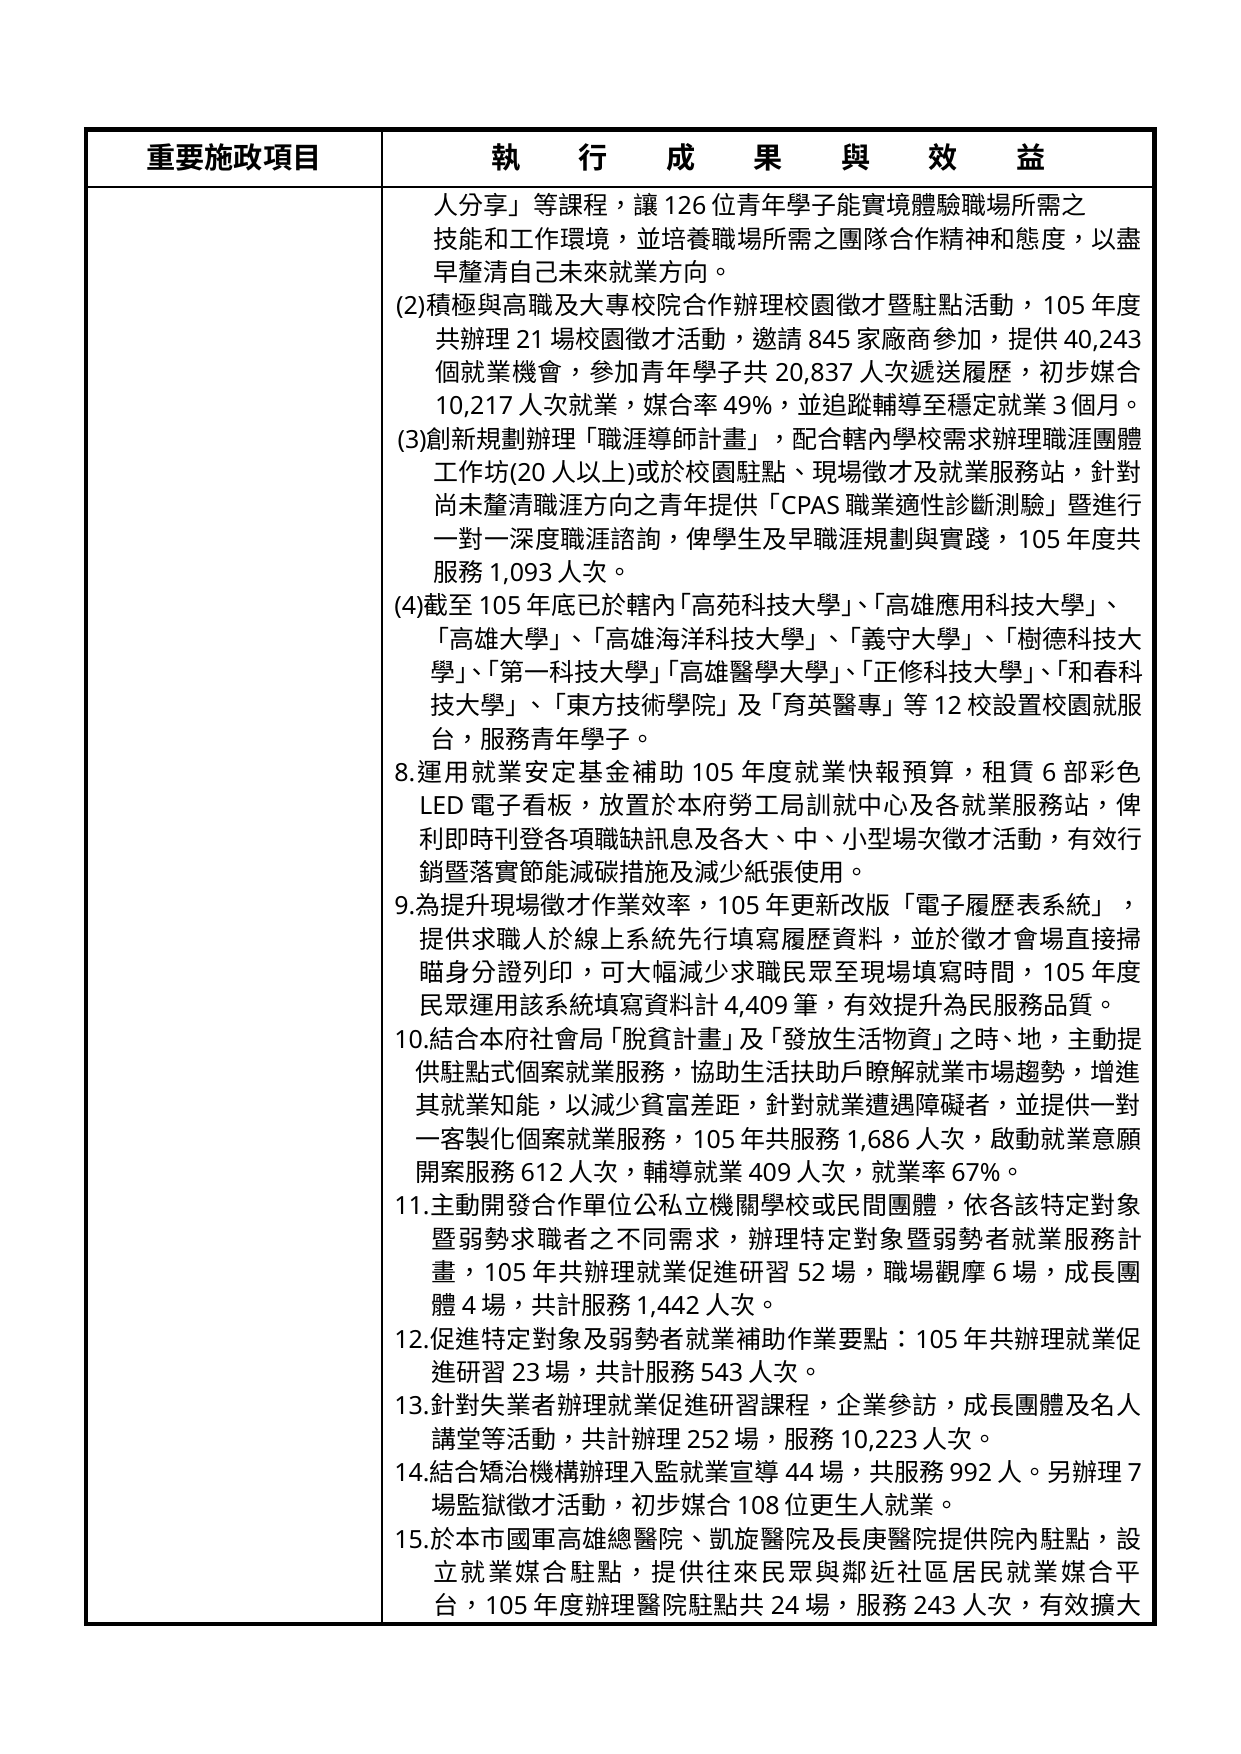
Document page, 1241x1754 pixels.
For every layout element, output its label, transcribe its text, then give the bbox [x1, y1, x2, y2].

table_header 執 行 成 果 與 效 益 [383, 132, 1152, 186]
table_cell 1.輔導本市各類型工會發展及協助籌組工會 (1)為健全工會組織功能，運用各級工會會議場合加強宣導，並指 派專責人員加強輔導工會運作。 (2)協助本市勞工依工會法第11條規定籌組工會，105年度成立2家企業工會：元大金融控股股份有限公司與子公司企業工會、達成聚化股份有限公司企業工會。3家職業工會：高雄市當鋪從業人員職業工會、高雄市堪用品回收整修職業工會、高雄市社會工作人員職業工會。4家產業工會: 高雄市交通運輸產業工會、臺灣職能訓練產業工會、台灣人力資源產業工會、台灣高速鐵路產業工會。共計輔導籌組9家工會成立。 2.加強督導本市現有各產職業工會，確實發揮組織功能。 (1)為了解本市各級工會運作情形，適時解決工會各項爭議，由本府勞工局指派相關人員列席本市各級工會會議。105年度輔導本市各級工會召開會員（代表）大會590會次、理事會2,060會次、監事會1,105會次，合計3,755會次。 (2)督導本市各級產職企工會按季填報會員動態統計表，另本府勞工局自行開發建置工會網路資訊管理系統，輔導各工會於系統建置基本資料、線上申請法定會議及上傳各項會議紀錄，俾以掌握工會組織概況，至105年12月底，已有854家工會使用。 (3)積極輔導未運作工會歩入常軌，達到精進工會組織業務輔導成效。 3.辦理本市105年績優工會會務評鑑 105年績優工會計有71家企、產、職業工會向本府勞工局提出參選，經初評、實地評鑑及總評會議程序，評選出績優工會35家及勤進工會4家，預定於106年五一勞動活動系列中公開表揚。 辦理本市105年模範勞工選拔及表揚業務 1.本府勞工局研訂「高雄市105年模範勞工選拔及表揚實施計畫」及選拔標準，由該局成立評選委員會，決定本市105年度模範勞工55名當選名單。 2.於105年4月23日假高雄國際會議中心辦理「高雄市105年模範勞工表揚活動」，由陳副市長金德親臨授獎，並與模範勞工合影留念。 3.於105年7月12日至16日假北越地區辦理「高雄市105年模範勞工國外旅遊活動」，模範勞工及眷屬共計78人參加，活動圓滿順利，成效良好。 補助各級工會組織辦理勞工教育計畫或活動 1.為輔導各級工會辦理勞工教育訓練，加強政府與本市各級工會間之互動關係及達成業務政令之宣導，105年度辦理「輔導工會組織辦理勞工教育訓練活動宣導會」，計有386人參加，成效頗佳。 2.105年度計補助勞工教育輔導經費新台幣1,465萬3,752元；其中補助各工會聯合組織25場次，基層工會249場次，共計274場次活動，執行率達97.55％。 3.補助高雄市總工會、高雄市產業總工會與基層工會聯合發行勞工刊物，提供工會會務訊息及相關政策資訊。 1.推動高中職勞動法制教育，鼓勵本市各高職學校開設勞動法課程，105年度辦理高中職「勞動法制教育」巡迴演講38所學校、64場次。 2.擴大勞工教育參與層面 (1)與高雄電台合製「我愛高雄－空中勞工局」節目，每週三下 午4:00~4:40播出，除邀請業務相關單位宣導活動及政令，談論工時、工資、失業給付、勞工退休金、勞保常識、職業訓練、工廠安全衛生、職災勞工主動服務、性別平權及防範性騷擾等議題外，也邀請勞工朋友、職場達人分享職場經驗。 (2)105年度計發行高市勞工月刊12期，每期發行1.8萬份、年度合輯2,000本，並以電子報方式傳送訂閱民眾，呈現勞工權益法規、職災防範、勞動文化、勞工保險給付、就業案例分享等內容，利用活潑、生動的報導內容向民眾推廣勞動法規與勞政作為，促進民眾瞭解自身工作權益。 賡續辦理本市全民健康保險補助積欠款還款計畫。 1.賡續辦理本市勞工保險補助積欠款還款計畫。 2.105年度配合勞動部辦理勞保法令、職災保險及就業保險宣導 會，計468人參加。 輔導事業單位成立職工福利委員會及運作相關事宜 1.105年度輔導職工福利機構會務運作，計1,727件次。 2.備查105年度預算書299件、104年度決算書347件、輔導主委改選187件、成立福委會及轉入本市或變更地址58件，其他項目為會議紀錄、開會通知、委員變更836件。 3.105年度舉辦事業單位福利機構職工福利法令研習會1場次，計 397人參加，綜合座談發言及會後詢問問題踴躍。 105年度受理職災勞工死亡及失能者申請本市職災慰問金共計核發251件，新台幣1,607萬元。 1.配合勞動部職業安全衛生署推動職業災害勞工個案主動服務計畫，105年服務272位個案，提供職災勞工及家屬心理支持與社會適應。 2.主動服務關懷職災個案並提供諮詢，105年度提供職災權益諮詢1萬5,008人次、轉介法律協助142人次、經濟補助320人次、勞資爭議協處227人次、復工協商36人次、轉介職傷中心1人次、轉介兒少福利5人次、轉介職能復健13人次、職業重建63人次、轉介心理諮商13人次、關懷支持1萬5,154人次、其他330人次，共計3萬1,312人次。 1.為加強推動性別工作平權政策，協助雇主辦理托兒設施或托兒措施，解決員工托兒問題，穩定勞動生產力，本府勞工局105年度補助轄內250人以上事業單位建立托兒設施或措施共計14家(符合補助資格條件並獲得補助事業單位，托兒設施計2家，托兒措施計12家。)，並於4場說明會上宣傳性別工作平等法第23條法條規定及本市托兒設施及措施補助，補助金額520,000元，期能透過事業單位開辦托育機構，提高托幼資源的可近性。 2.104年本府勞工局與教育局、社會局合作推出「好神托APP」Android版及Ios 版雙版本，供市民朋友使用。全方位整合高雄市境內托嬰中心、幼兒園及課後照顧中心等相關資源及補助資訊，並提供「補助資源年齡試算」及「資源地圖」兩大查詢服務功能。於105年定時更新相關內容，確保資訊正確，並製作宣傳DM和發布相關新聞稿推廣此APP，使民眾知悉並能多加利用。且好神托APP—「跨局處教育及照顧資源整合平台」於105年度代表本府參加行政院性別平等處所辦理直轄市及縣(市)政府推動性別平等業務輔導獎勵計畫中的「性別平等創新獎」評選。 1.本府勞工局期透過志願服務人員協助，解決人力不足問題，以擴大服務層面，提昇政府服務品質，志工協助推展勞工福利、勞政事務之相關業務，服務項目有申請勞資爭議協調、調解、司法救濟程序時輔助，推展各項身心障礙者職業訓練與就業輔導業務；支援協助本府勞工局訓練就業中心及所屬各就業服務站辦理職業訓練及就業服務工作；輔導、促進失業勞工再就業；推展勞工各項福利服務業務。 2.志工招募成果： 1.本府勞工局為協助本市勞工解決居住問題，特別提供復興西區國宅90戶及前峰東區84戶，共計174戶社會住宅，供本市弱勢勞工低價承租。 2.104年度租金收入約計691萬元，並辦理承租戶申請租宅修繕約68戶次及修繕費用計約127萬3,880元。 對於受僱於本市事業單位之工會幹部或勞工提供以下補助： 1.補助工會幹部及個案勞工遭資方解僱，為確認僱傭關係存在，經依勞資爭議處理法調解不成立或調解成立聲請強制執行遭法院裁定駁回於訴訟期間之律師費、裁判費及生活費用。 2.補助工會幹部及個案勞工為確認僱傭關係存在以外之其他勞資爭議事件致權益受損，經依勞資爭議處理法調解不成立或調解成立聲請強制執行遭法院裁定駁回，於訴訟期間之律師費及裁判費。 3.105年度申請65案，通過52案，補助人數212人，補助經費246萬8,988元；104年度申請70案，通過60案，補助人數91人，補助經費347萬698元。105年度申請案件較104年度減少5案，通過補助案件減少8案，然補助人數增加121人，顯示民眾經由權益基金補助爭取自身之勞動權益，並減輕民眾於涉訟期間對於頓失經濟收入來源之壓力與恐懼。 4.另本府勞工局倘遇勞工於調解不成立之案件，均適時宣導向法律扶助基金會申請補助之資訊，供當事人選擇政府訴訟扶助方式以減輕權益基金之負擔。 105年受理勞資爭議案件統計表 1.爭議類別 2.處理方式 3.勞資爭議線上申請案件自101年3月15日實施，迄今共受理3,332件。101年度計有385件，102年度計有594件，103年度計有734件，104年度計有752件，105年度迄今計有867件。 4.勞資爭議線上申請撤回案件自105年7月1日實施，迄今已受理79件。 1.為促進女性勞動權益，提升勞動環境品質，本府勞工局105年度特針對本市轄內女性勞動力密集的行業實施高密度之專案檢查，如幼兒園、金融保險業等，共計實施6組指定行業專案檢查，共計實施325家。 2.105年度防制就業歧視促進性別平等宣導活動：為鼓勵事業單位積極落實性別工作平等法，針對本市事業單位辦理10場宣導會，協助勞動部辦理1場，共計辦理11場，達到消除性別歧視、性別工作權的實質平等，共計688人次。 3.105年度本府勞工局配合勞動部及協助所屬訓練就業中心現場就業媒合活動，進行就業歧視、性別工作平等及性騷擾防治措施宣導活動計12場次，宣導740人次。 1.主動稽查本市轄區已依法開戶但未足額提撥催繳家數，計3,225家；未按月提撥催繳家數，計5,183家。 2.本市列管之事業單位辦理無舊制暨結清註銷勞工退休準備金專戶者，計511件；已足額提撥解除列管者，計2,270件；申請暫停提撥1年者，計70件；同意漸進輔導者，計344件；對法令遵循度不佳被裁罰者，計3件；移出本轄者，計12件；另核辦勞工退休準備金監督委員會相關變更及退休金給付等計1,964件。 為督促事業單位確實依勞動基準法規定辦理，保障勞工權益，105年度配合勞動部實施「醫療院所」、「儲備運輸物流業」、「保全業」、「幼兒園」、「養護機構」、「部份工時勞工」、「勞動派遣」等多項專案勞動檢查；另針對事業單位易違法情事(如：超時工作、未給加班費、未給例假等)規劃「複查專案」、「製造業」等多項自主勞動檢查；並會同其他機關聯合稽查(社會局公共安全專案、監理所遊覽車工時查核、教育局建教生訪查等)及受理民眾檢舉實施勞動檢查共計查核4,370件。 2.105年提高檢查年度總績效及拓展檢查範圍列為年度重要目標，規劃年度檢查量次應至少達到3,600件，勞動基準法裁處罰鍰案件計1,266家次，罰鍰金額5,224萬元。 3.105年度執行宣導會場次71次，與會事業單位達8234次；宣導會課程著重於加強事業單位遵守勞動基準法、性別工作平等法促進平等措施、勞工退休準備金提撥及職場安全衛生促進、企業托兒及哺乳室諮詢輔導服務之認知。 4.105年度輔導本市僱用勞工30人以上之事業單位453家完成新訂或修正工作規則，以明確規範勞資雙方權利義務；至12月止本市累計核備計有2,906家。另核備適用勞動基準法第84條之1工作者計1,777家次。 5.透過「小勞男孩向前行」粉絲專頁即時勞動權益、職場安全衛生、修法規定等相關議題，105年年初截至105年底止，粉絲專頁粉絲人數已突破6萬人，計發布615則貼文，累計觸及（瀏覽）人數達2千7百萬，每則貼文平均觸及（瀏覽）人數達44,456人。 1.成立「雄愛勞工輔導團」，培植具備勞動條件及安全衛生專長的民間志願服務人力，以「服務宅配到府」之理念，主動入場輔導，用問題診斷、提供改善方案來代替消極的裁罰；105年度計招募54位輔導員，執行635廠次安全衛生輔導訪視。 2.至105年12月底，共成立「航太工業」、「永續環保」、「石化產業」、「中鴻」、「天聲」、「金屬工業」、「校園」、「高杏醫療」、「公共工程」、「台電顧工安」等9大安衛家族，以安衛設施補助、相互觀摩及知識管理等相關資源，協助弱勢中小企業提昇勞安技能，強化勞工工作安全，促進地方基層勞工就業，105年度計辦理說明會、運作會議、訓練及觀摩30場次活動，計1,500人次參加。 3.104年度本市推行職業安全衛生優良單位及人員活動，計薦送9家事業單位及5位優良人員代表本市參加勞動部全國性優良單位及人員選拔；其中全國性選拔部分，1家事業單位獲得五星獎、4家獲得優良單位獎、2位人員獲得優良人員獎，本府於105年11月29日舉行頒獎及表揚典禮。 1.105年辦理一般安全衛生檢查、專案檢查、勞動條件檢查、申訴檢舉案檢查、重大職災檢查、災害調查、復工檢查、會同檢查、會勘及上級交辦檢查案件，共實施場次： (1)勞動檢查：1萬7,833場次。 (2)職業安全衛生宣導：253場次。 (3)罰鍰處分473件次。 (4)停工254場次。 2.105年本市重大職業災害死亡人數統計： 105年重大職業災害死亡人數計34人，與104年重大職業災害死亡人數36人，減少2人，降幅達5.6%，本府勞工局將持續精進防災措施，以確保勞工生命財產安全。 高雄市重大職業災害死亡人數統計統計至：105年12月31日止 勞工博物館肩負保存及推廣勞動文化的使命，因此，運用研究、典藏、展覽、推廣活動等多樣形式彰顯與行銷勞動文化： 1.展覽 (1)勞工博物館以高雄勞動、產業發展歷史及各年代之代表性產業勞動者生命經驗為主軸策展，105年4月27日開展之「木工家具職人展暨五一勞動特展」，整合高雄市立歷史博物館、台南產業家具博物館及美雅家具有限公司之館藏及展覽物件，藉由探索木工產業的興衰變遷歷程，並透過人類最早使用木工具的改良及前人的木工智慧「榫卯技藝」，帶出木工技藝傳承的艱辛，及對勞工工作權的衝擊與產業文化的創新，並配合本次展覽邀請國立屏東科技大學及甘丹創新公司之學者專家辦理數場五一勞動講座及木工手作體驗活動課程，讓民眾瞭解勞動者於整個社會所扮演的角色並體驗並學習木工技藝的智慧。 (2)利用視障者非按摩職類勞動者口述訪談與影像紀錄，於104年10月21日推出「眼出睛彩─看見視障工作者」特展，讓社會大眾透過互動體驗，了解視覺障礙的生活世界，並學習打造友善環境，翻轉社會大眾對視障工作者只能從事按摩及算命之刻板印象，獲得參觀民眾及學生廣大迴響，並榮獲勞動部就安基金評鑑105年最佳創意獎殊榮。 (3)於105年1月至12月31日止共計15,873人次前往參觀。 2.勞動議題研究 爭取勞動部就安基金補助辦理「彈性化勞動體制：勞動派遣就業現況與勞動條件」研究計畫，業於105年12月13日執行完竣，本案除了採用問卷調查人事主管運用派遣勞工的意向外，並以焦點團體訪談及派遣勞工深度訪談，以瞭解勞動派遣工作者所面臨的勞動條件及就業現況，另亦針對性別進行研究分析。 3.勞動影像紀錄及微電影 申請勞動部就安基金獎勵金辦理「這些年，我在台灣打工的日子-東南亞移工自拍影片工作坊」一案，業於105年12月15日假勞教中心獅甲會館R7創藝所在展演廳舉辦成果發表記者會，活動現場參與移工及團體反應熱烈，所有影片皆已完成後製上傳至youtube，參與媒體有中央社、港都新聞、南國新聞、青年日報、中華新報、民視、台灣日報、自由時報、快樂電台、鳳陽電台、十禮法界等媒體報導當日活動內容，勞教中心擬將本案16部影片依公播需求重行剪輯後製俾利行銷推廣，擴大社會影響力。預計106年將移工自拍影片帶到學校、社區大學、民間NGO組織等地與台灣民眾分享，同時到移工朋友常聚集的地點如加工區、教會、火車站等地公開放映或提供線上觀賞途徑，走入移工社群與其分享，促進東南亞移工與台灣民眾的交流。 4.戲劇行銷 以「木工家具職人展」及「眼出睛彩─看見視障工作者」特展為主題，編寫勞動戲劇，由志工朋友擔綱演出，以生動、活潑的戲劇表演帶出展覽內容，促進觀眾欣賞與參觀，105年度演出24場次，計有2,747人次觀賞。 5.105年爭取文化部補助948萬辦理勞工博物館提升計畫案，戮力強化展覽、典藏、研究及推廣教育之能量，並依博物館法成立專業諮詢委員會，引進各界專家，提升博物館專業功能。另積極尋求館際合作，與南部地區各博物館建立合作網絡，例如與科工館合作策劃RCA工殤特展移展，與台南家具博物館合作木工家具職人展等，整合策展、典藏展品等資源，豐富勞博館展覽內容，以彰顯出更精彩的勞動文化底蘊，吸引市民朋友瞭解勞工的生命故事。 1.勞工大學課程區分為勞動事務部及勞工學苑部兩部分，其中勞動事務部開設課程係依據本府勞工局及所屬機關相關法令宣導需求，以提昇勞工朋友法令知能；而勞工學苑部開設之課程，則參酌市民需求及建議設計，規劃語言進修、休閒舞蹈到生活技藝等課程。 2.105年度勞動事務部共開設「就業服務人員專業職能」、「勞動法令初階」、「勞動法上的民法基礎概念」等3班，共計115人次參加。勞工學苑部針對勞工美學、技藝及休閒等開辦4期435班，鼓勵勞工在職場之外培養其他興趣及知能，提升生活品質與休閒樂活，計有勞工及眷屬7,126人次參加。 1.勞教中心獅甲會館住宿部及場地服務105年度服務總人次共計5萬8,503人，合計收入金額758萬5,197元。 2. 為增進獅甲會館空間利用率，運用會館1、2樓場域成立「R7南部時尚創新基地」，結合經濟部工業局所轄五大法人，自103年「R7創藝所在」率先進駐1樓空間，104年起「R7印藝無限」、「R7時尚服飾」、「R7-3D我型我塑」及「R7-民生化材高值化推動」陸續進駐，藉以提升青年就業效益及高雄產業發展，凝聚紡織、數位、文創產業能量，串整聚落和繁榮地方經濟。 105年度相關績效如下： (1)「R7創藝所在」：係勞教中心結合財團法人鞋類暨運動休閒科技研發中心，於103年4月25日運用獅甲會館1樓空間所成立之商品展售及快速設計打樣中心，協助鞋類、包包、生活創意產業廠商縮短開發時間成本，提升市場即時反應能力與接單彈性，補足產業鏈缺口，串聯上中下游產業、新銳設計師與學校資源，並以在地文化進行創新，栽培人才，打造一處南台灣時尚創意及設計聚落，為地方拓展商機，帶動就業率與經濟發展。105年10月29日於R7創藝所在增設國內第一家袋包主題之袋寶DeBo觀光工場正式開幕營運。 (2)經濟部工業局為輔導南部強化成衣服飾產業快速時尚設計能量，協助業者即時開發創新性產品，提高產品附加價值，並朝自創品版、拓銷國際市場方向發展，於104年2月進駐獅甲會館2樓場域，成立「R7印藝無限」及「R7時尚服飾」。工業局繼上開合作模式，為深耕培育高雄在地3D列印人才並整合上下游產業，形成完整時尚紡織產業聚落，於104年5月利用2樓其他場域賡續成立「R7-3D我型我塑」及「R7-民生化材高值化推動辦公室」，並於104年7月8日正式擴大成立R7南部時尚創新基地(R7 Innovation Center)，期能達成南北地方產業均衡發展，帶動高雄在地產業繁榮及人才培育成效。 (3)105年起R7南部時尚創新基地各進駐單位與各大專院校進行產學合作計畫，成果如下： A.財團法人鞋類暨運動休閒科技研發中心(R7創藝所在)與樹德科技大學及屏東科技大學合作，105年培訓14位鞋袋包設計開發高階人才，106年預計培訓10位學生。正式營運至今3年多期間已積極輔導35家廠商、開發238款新產品、印花素材157款、品牌形象塑造及推廣120家、多元產學合作4案等，為「前店後廠」創新營運模式，已促成營業收益逾2億。 B.財團法人印刷工業技術研究中心(R7印藝無限)於105年3月完成與國立高雄師範大學實習就業輔導處、正修科技大學時尚生活創意設計系簽訂合作備忘錄，105年3月11日至7月29日期間計有6位學生參與本案。進行設備操作、業師課程、企業參訪，並協助設計專案執行，105年上半年統計培訓6位學生，在本案結案後有3位學生分別踏入印刷與設計產業，另2位學生選擇進修研究所、1位學生履行國民義務役責任；下半年再徵選6位予以培訓並於12/15進行成果發表與廠商媒合會，結案後追蹤已有2位同學擬定於106年2月起踏入印刷產業進行再進一步的實習，其他6位同學由於尚未畢業，因此將以接案設計師的方式持續精進設計能力，並運用在R7印藝無限實習所培訓的印刷技術銜接業界所需要的新銳能量。105年度工業服務總營收約為231萬元整，輔導業界廠商共計17家，106年度預計學研合作分為2梯次印刷及設計新銳能量培訓人數共計10人。 C.財團法人中華民國紡織業拓展會(R7時尚服飾)與亞洲大學及台南應用科技大學進行學研合作，2梯次打版設計新銳實習人數共計13人(上半年5人，下半年8人)。104年度並媒合成功3位打版新銳於高雄成衣大廠 (源甡、山華)就業，促進高雄就業率，105年與屏東科技大學及台南應用科技大學進行學研合作，計2梯次打版設計新銳實習培訓人數共計10人(上半年5人，下半年5人)。截至105年12月共計輔導廠商家數10家、開發新產品共50款、品牌形象推廣1家及多元產學合作案件3案，增加廠商產值約1,174萬。 D.財團法人塑膠工業技術發展中心與國立第一科大創夢工廠及高雄輔英科大幼保系洽談進行3D建模設計創作坊教學合作事宜，105年培育7名學生產出作品8件。於人才培育教育扎根方面：安排中小企業協會、實踐大學、台南光華高中、樹德家商等數十間機關團體和學校進行參訪與交流，並辦理3D列印實作活動，指導機構設計，培訓建模人才，搭起產學橋梁。同時並推動積層製造快速打樣服務，提升打樣試製與小量生產營收比重與顧問服務，協助產業整體產品開發週期縮減40%，節省模具成本60%，協助南部3家以上廠商提升產業競爭力。 E.經濟部石化產業高值化南部推動辦公室石化辦公室105年完成3場次南部林園高中及仁武高中石化專班『認識石化產業活動』，引導學生重新認識石化產業，進而重建石化產業高值化發展形象，3場次參與人數分別為：80人、39人及116人。辦理至南部大專院校演講4場次，介紹石化產業發展歷程、轉型契機，參與學生人數逾300名。 3.為提高澄清會館場地使用效益及整體服務品質，104年12月18日與樺澄開發股份有限公司簽約，採ROT方式導入民間機構營運資源，改善既有老舊設施及設備，創造政府與民間機構雙贏之公共服務，105年度為整建興建階段，特許範圍停車場已整建完成並取得停車場設置許可，預計於106年1月份先行營運。本案簽約後投資效益如下： (1)經財政部104年12月30日審查核定民間投資金額為1億6,760萬8,762元，其中包括第1年投入至少1億1,853萬元。 (2)另外，估計市府前5年平均收入每年約992萬2,552元；前5年平均收入包含權利金461萬2,907元（定額權利金350萬，變動權利金為稅前營業收入之3%）及土地、房屋稅金530萬9,645元。 1.外籍勞工管理相關業務 (1)105年辦理外籍勞工查察訪視案件計2萬1,934件；另查獲非法工作外國人案件59件、「聘僱未經許可、許可失效或他人所申請聘僱之外國人」案件55件及其他73件。 (2)105年度受理有關外籍勞工法令諮詢案件計1萬2,040件；處理外勞勞資爭議案1,984件；辦理雇主與第二類外國人提前解約驗證共7,093件。 (3)為落實私立就業服務機構管理，依評鑑成績分級辦理訪查，A級33家年度內訪查1次，B級93家年度內訪查2次；C級7家年度內訪查4次，已完成訪視283家次。 (4)為維護外籍家庭看護工在台工作權益，辦理三民、苓雅、鳳山及新興區家庭看護工專案訪視，105年訪視4,320家次。 2.為協助外籍勞工適應在台生活，辦理下列休閒活動 (1)辦理「105年度南國.好聲音」活動計有400人參與。 (2)配合本市五一勞動節辦理「模範外籍勞工服務表揚活動」，共15名傑出外勞受獎表揚。 (3)105年度泰藤你泰國體育嘉年華活動，計有600名泰國籍勞工參與。 3.外籍勞工法令宣導相關活動 (1)結合內政部移民署及本府衛生局宣導外籍勞工來台相關注意事項、衛生規定及相關法令權益規定；另個別針對家庭類雇主、事業單位雇主、外籍勞工及私立就業服務機構進行宣導，計辦理8場，參加人數約有505人。 (2)至左營果貿社區、正勤國宅及鳳山中崙社區等地辦理「下鄉關懷家庭看護工巡迴服務活動計畫」，以法令宣導闖關遊戲併同發放DM活動辦理，參加人次計450人。 1.為因應本市產業發展與切合就業市場需求，本府勞工局訓就中心以「產訓合作」模式自辦公費培訓職前訓練，主動協請民間企業提供最新就業市場求才職類課程及薪資結構，增加學員實習及就業機會，使參訓學員於未受訓前即知就業標的，結訓後得以立即就業。105年度共辦理2梯次「產訓合作」自辦職前訓練班，每梯次訓練期間長達4個月。 (1)105年第1梯次共開辦8班，開設美容女子SPA實務、美髮設計師養成、時尚餐飲實務班、食品烘焙、米麵食創意、電機控制、汽機車修護、水電裝修實務班，結訓學員151人，訓後3個月平均就業率達97.35%。 (2)105年第2梯次共開辦8班，開設美容女子SPA實務、美髮設計師養成、時尚餐飲實務班、食品烘焙、米麵食創意、電機控制、汽機車修護、水電裝修實務班，結訓學員157人，訓後1個月平均就業率達94.16%。 2.105年度配合中央辦理各項技能檢定，包括:全國技能檢定、即測即評及發證及日間養成專案檢定共計32梯次類別，共服務1,852名考生；105年度輔導受訓學員參加各項技能檢定考照，學術科均通過為368人次。 3.為鼓勵受訓學員將所學回饋社會，105年度共辦理33場次公益活動服務項目，包括:於夜間徵才活動提供求職民眾義剪、製作麵包發送給街友、至育幼院、老人長期照顧之家、兒童之家等提供西點烘焙、飲料、義剪等，總計服務約5,584餘人次。 4.為讓高中(職)及大專青年提前瞭解職場現況，選定職涯方向，運用自辦職訓場地，於105年暑假期間辦理1梯次「職場實境模擬營隊」活動，共126位青少年學子參與，使在學青少年對於職場有正確認知。 本府勞工局訓就中心『職業訓練業務』，獲勞動部勞動力發展署就業安定基金考核評鑑優等、最佳創意獎及TTQS人才發展品質管理系統評核金牌，未來會持續精進，為市民提供更完善、更優質的職業訓練課程與訓後就業服務。 本府接受勞動部就業安定基金補助辦理失業者職業訓練，班別規劃除依類別區分為5大類外，另以指定區域、指定班別等方式辦理，105年共開辦「西式饗宴料理班」、「坐月子照顧服務員班」等35班，報名人數計2,370人，開訓人數1,027人，截至105年底計有20班結訓，就業率78.91%。 配合地方特色產業發展，辦理偏遠區域及弱勢族群在地化職業訓練： (1)針對本市轄區新住民之需求，開辦適合新住民參訓之「經典異國美食暨烘焙製作班」等4班，並以新住民為優先錄訓。招生簡章亦翻譯成泰國、印尼、越南語等，方便新住民報名參訓。 (2)針對本市轄區原住民，開辦適合原住民參訓之『行動管家培訓班』等2班，並以原住民為優先錄訓對象。 (3)積極與臺灣高雄少年及家事法院合作，協助「弱勢青少年(更生人)」參加職業訓練，並輔導就業以減少社會問題，由該院轉介報名，經評估篩選後2名弱勢青少年參訓。 (4)因應高雄市鋼鐵、船舶、遊艇及螺絲扣件等行業發達，於本市楠梓區、燕巢區開設『物料搬運工具專業人才培訓班』、『CAD機械加工製圖與CAM製造應用班』，期能透過專業人才的訓練，解決傳統產業缺工問題，並協助其考取相關職業證照，迅速就業。 4.105年度結合高雄中餐工會、高市餐飲工會、中華民國社區永續發展協會等結訓學員，共同辦理餐飲及義剪公益活動，敦親睦鄰，讓更多市民認識職業訓練資源成果，總計辦理3場次，服務250人次。 1.105年辦理就業服務績效: 2.整合轄區資源，辦理大、中、小、單一型現場徵才活動，提供多樣化就業管道，105年度共辦理464場次，參與廠商3,090家，初步媒合13,054人次，初步媒合率51.3%。 3.105年度運用「勞動部勞動力發展署」補助各項政策工具，協助弱勢者獲得就業機會，相關補助情形如下： (1)依據「就業保險促進就業實施辦法」辦理雇主僱用失業勞工獎助：成功推介657位就業弱勢者就業。 (2)依據「就業保險促進就業實施辦法」辦理臨時工作津貼：成功推介90位就業弱勢者就業。 (3)辦理職場學習及再適應計畫：成功推介278位就業弱勢者進入企業就業。 4.透過「就業巡迴專車」，以行動辦公室作業模式，深入巡迴本市各社區，進行就業諮詢服務，105年度共計巡迴138個車次，提供諮詢服務計4,062人次、推介應徵1,069人次，推介就業232人次。 5.定期編印「就業快報」，利用單週報及雙週報方式，於便利商店、社區發展協會、工會、社褔團體、里辦公室、議員服務處、政府單位、學校系/所、圖書館、郵局及餐飲店等張貼或發放，105年度發行單周報132,600份，雙周報106,800份，俾利協助求職者儘速找到合適職缺。 6.為多元傳遞就業訊息，於網頁上設置「愛工作APP」、「job好康臉書粉絲團」及「線上求職」等e化平台，以提升失業者求職管道及獲取職訓就業相關訊息，105年度「愛工作APP」計有14,562人次下載使用，「job好康臉書粉絲團」計有19,385人次參與，「線上求職」計有651人次使用。 7.辦理青年就業相關服務措施： (1)辦理「職場實境模擬營隊」，針對18-29歲之高中職以上在學學生，提供8個不同職類的營隊，課程內容包括「技能手作課程」、「職涯大地遊戲」、「職涯性向分析」、「企業觀摩與交流」及「創業達人分享」等課程，讓126位青年學子能實境體驗職場所需之 技能和工作環境，並培養職場所需之團隊合作精神和態度，以盡早釐清自己未來就業方向。 (2)積極與高職及大專校院合作辦理校園徵才暨駐點活動，105年度共辦理21場校園徵才活動，邀請845家廠商參加，提供40,243個就業機會，參加青年學子共20,837人次遞送履歷，初步媒合10,217人次就業，媒合率49%，並追蹤輔導至穩定就業3個月。 (3)創新規劃辦理「職涯導師計畫」，配合轄內學校需求辦理職涯團體工作坊(20人以上)或於校園駐點、現場徵才及就業服務站，針對尚未釐清職涯方向之青年提供「CPAS職業適性診斷測驗」暨進行一對一深度職涯諮詢，俾學生及早職涯規劃與實踐，105年度共服務1,093人次。 (4)截至105年底已於轄內「高苑科技大學」、「高雄應用科技大學」、「高雄大學」、「高雄海洋科技大學」、「義守大學」、「樹德科技大學」、「第一科技大學」「高雄醫學大學」、「正修科技大學」、「和春科技大學」、「東方技術學院」及「育英醫專」等12校設置校園就服台，服務青年學子。 8.運用就業安定基金補助105年度就業快報預算，租賃6部彩色LED電子看板，放置於本府勞工局訓就中心及各就業服務站，俾利即時刊登各項職缺訊息及各大、中、小型場次徵才活動，有效行銷暨落實節能減碳措施及減少紙張使用。 9.為提升現場徵才作業效率，105年更新改版「電子履歷表系統」，提供求職人於線上系統先行填寫履歷資料，並於徵才會場直接掃瞄身分證列印，可大幅減少求職民眾至現場填寫時間，105年度民眾運用該系統填寫資料計4,409筆，有效提升為民服務品質。 10.結合本府社會局「脫貧計畫」及「發放生活物資」之時、地，主動提供駐點式個案就業服務，協助生活扶助戶瞭解就業市場趨勢，增進其就業知能，以減少貧富差距，針對就業遭遇障礙者，並提供一對一客製化個案就業服務，105年共服務1,686人次，啟動就業意願開案服務612人次，輔導就業409人次，就業率67%。 11.主動開發合作單位公私立機關學校或民間團體，依各該特定對象暨弱勢求職者之不同需求，辦理特定對象暨弱勢者就業服務計畫，105年共辦理就業促進研習52場，職場觀摩6場，成長團體4場，共計服務1,442人次。 12.促進特定對象及弱勢者就業補助作業要點：105年共辦理就業促進研習23場，共計服務543人次。 13.針對失業者辦理就業促進研習課程，企業參訪，成長團體及名人講堂等活動，共計辦理252場，服務10,223人次。 14.結合矯治機構辦理入監就業宣導44場，共服務992人。另辦理7場監獄徵才活動，初步媒合108位更生人就業。 15.於本市國軍高雄總醫院、凱旋醫院及長庚醫院提供院內駐點，設立就業媒合駐點，提供往來民眾與鄰近社區居民就業媒合平台，105年度辦理醫院駐點共24場，服務243人次，有效擴大服務層面。 16.辦理105年藥癮者膱涯團體10場、共計服務45人，105年行動就業家-就業講座16場、服務539人，總計服務584位藥癮更生朋友，激發就業意願，提供就業資訊。 17.結合少輔會「點亮家中溫暖燈」課後輔導班辦理「飛行少年培育計畫」，透過職涯興趣施測分析，協助20位弱勢青少年瞭解自我並掌握未來職涯方向，並引導與提供弱勢青少年一個正確且明確的發展方向。78%的少年認為此次活動規劃有效幫助其更瞭解自己的專長與個性，並有83%的少年認為本次活動規劃有助其選擇未來方向。 18.辦理職業工會深耕計畫，共計拜訪本市會員人數100人以上之職業工會393家，進行開發與深耕，以職業工會作為本中心業務宣傳之觸角，將求職及職訓等就業相關資訊透過更多管道傳遞給有就業服務需求的民眾。 19.105年8-12月試辦促進街友就業意願計畫，針對就業意願薄弱之街友，透過每個月一梯次成長團體活動激發街友求職就業的意願，進而透過就業諮詢、輔導就業。截至11月底計畫結束止共計服務55人，推介就業成功18人次，目前仍穩定就業中9人。服務項目包含提供就業面談諮詢465人次，推介職缺123人次，陪同造型設計及治裝19人次，陪同求職面試55人次，就業後追蹤關懷147人次。 1.首創「幸福高雄移居津貼」 為鼓勵大專以上青年移居本市工作，以提升就業率及促進產業發展，本府勞工局105年訂定「高雄市政府幸福高雄移居津貼發給要點」，符合資格條件且設籍本市者，每月補助1萬元；未設籍本市者，每月補助6,000千元，最長補助12個月。105年度自6月15日開始受理申請，至7月15日截止受理，共計242件申請案，其中201件進入策略性產業之審查，41件資格不符駁回，總計162人符合請領資格，核定130人，經後續遞補5件，總計核定135件受領人。 2.青年創意平臺啟航─R7創客空間成立 (1)勞教中心獅甲會館6樓105年8月24日成立「R7創客空間」，提供青年朋友與來自不同領域之創客分享實作心得，希望建立一個提供創客同好互相交流技術、展示討論的場域，共同解決研發上的疑難雜症，並進一步形成創客社群。 (2)105年8月24至26日為期3天辦理全日型「青年職能開發營」營隊，邀請產業界執行者等講授產業趨勢、勞工法規，並進行履歷撰寫及模擬面試活動，協助青年及早為將來就業做好準備，全程參與並取得結訓證書者計40人。 (3)簽訂產官學研訓簽訂合作備忘錄MOU 105年11月2日假高雄師範大學(燕巢校區) 辦理勞工局與燕巢三校校長 (高雄師範大學、高雄應用科技大學、樹德科技大學)簽訂青年三創服務合作備忘錄MOU，號召產、官、學、研、訓各方資源共同努力，推動有價值、有產值的青年三創服務，並結合外部各項資源，共同建構多元化青年創業服務平台。當日參與人數約200人，希望藉由R7法人與各大學合作建構的產官學研訓平台，整合與爭取更多資源，來服務高雄在地青年！ (4)105年度「青年職涯輔導暨創業育成計畫」於勞教中心獅甲會館R7創客空間，共辦理60場有關創新、創意及創業的分享講座，參與人次共計2,224人，希望帶動高雄在地創客之分享會，以期待建立學習、合作，鼓勵創業和互助的社群，藉此空間凝聚、激發青年創作、設計能量。 1.105年1月至12月受理就業歧視申訴65案，分別係階級歧視1案、容貌歧視2案、工會歧視1案、宗教歧視1案、年齡歧視8案、身障歧視4案、性別歧視10案、懷孕歧視12案、未妥處性騷擾案26案。 2.召開105年度「本市就業歧視評議會第3屆第5.6次會議」，提案審議共30件。 3.105年就業歧視及性別平等裁罰案，計5案。 1.105年1月至12月爭取106年度民間團體多元就業開發方案計核定21個計畫，提供98個工作機會。 2.105年1月至12月爭取106年培力計畫核定3項計畫，提供32個工作機會。 3.105年1月至12月辦理暑期青年職場體驗計畫共進用235名工讀生。 1.105年度受理資遣通報件數共計6,264案次(9,861人次)。 2.105年度開立151張非自願離職證明書。 運用就業安定基金，辦理各項就業促進、職業訓練及外籍勞工業務，105年度向行政院勞動部申請補助就業安全基金經費，共核定1億2,433萬1,000元、41項計畫。 1.105年1月至12月受理不實廣告申訴案件21案、提供諮詢服務94案次。 2.配合就業媒合活動共計宣導8場次，共6,900人次參與。 1.每月定期審核本市義務機關(構)身心障礙者定額進用情形，截至105年底清查本市12月份定額進用概況如下：義務機關1,676家，其中超額進用901家、足額進用711家、未足額進用64家；法定應進用身障者總人數5,518人，加權後進用9,414人，法定應進用未足數80人。 2.輔導本市未足額義務機關構並積極協助進用身障者，105年度累計訪視廠商數153家，共558家次，進用身障者人數21人。(資料截至105年11月) 3.表揚本市進用身心障礙者績優單位，105年度計6個單位受獎。 105年度超額進用身障者獎勵金申請，累計審核通過139家次、超額獎勵人次819人、獎勵金額409萬5仟元。 105年度辦理身心障礙者創業設備及房租補助，自力更生補助5件，補助金額共計16萬6,593元整。 委託民間單位辦理「105年身心障礙創業者個別輔導及網路平台行銷推廣計畫」，協助身心障礙創業者產品推廣及行銷，執行成果如下： 1.設立專屬logo及「用心良品」品牌，建置網路行銷平台。 2.於多處地點設攤聯合販售身障創業者創作商品，例如在台鋁(MLD)生活廣場等知名文創市集區。 3.自製6部微電影及6則專業部落客推廣購買或使用心得，微電影合計觀看次數為1341次，部落客撰文按讚次數為1164讚數。 4.透過各旅宿網站販售，成功結合8家飯店；也聯結四方通行旅宿網站，將用心良品平台產品與其他網站進行聯合販售。 5.多元創意連結，於女人空間、水筆仔藝術空間以及枝枝文創庇護工場等辦理用心良品聯展。 6.105年度協助8位身障創業者於本府勞工局各類活動中總營收高達72萬6,009元。 1.105年度本府勞工局補助喜憨兒社會福利基金會、長庚紀念醫院、高雄中餐職業工會、肢體障礙協會、高雄市關懷身心障礙者就業協進會、中外餅舖、創意跳跳糖有限公司、及心路社會福利基金會等8個單位辦理10家庇護工場，共計安置166名庇護性就業者及7個職場見習工作機會。 2.105年持續補助本市庇護工場邀請專家組成輔導團入場輔導，由庇護工場自行依本府勞工局所提供之輔導團名冊，邀請1~4名委員組成專屬輔導小組，針對職業重建、經營輔導、財務管理、產品行銷及專業服務等，協助擬訂工場輔導改善計畫，並由專屬輔導小組督促落實執行，105年預計輔導營運庇護工場45場次，統計結果共辦理61場次輔導團會議。 1.委託南方密碼數位整合文化有限公司「2016提升高雄市庇護工場營運銷售及產品推廣計畫」，辦理庇護行銷活動成果如下: (1) 全民瘋庇護工場採購列車活動：分別於5/5、6/7、8/11、9/30辦理4梯次採購列車活動，參加人數達105人，採購業績69萬3,067元，成功為庇護工場衝高銷量。 （2）辦理「一卡‧來‧瞎拚」尋寶活動，從5/13~6/30，於活動期間尋寶二重送，總採購金額達19萬5,787元。 （3）微電影行銷進階課程：邀請王藝逢導演教授各庇護工場人員自行編劇及拍攝，並於9/12辦理成果發表記者會，產出10部微電影，藉微電影行銷庇護工場。 （4）舉辦網路行銷LINE@與「商品照片拍攝技巧及修圖」技巧教學，及，加強各工場虛擬行銷的強度。此外製作庇護工場特色專輯型錄，增進庇護工場商品曝光度。 2.鼓勵本市各庇護工場（商店）發揮創意行銷庇護商品，自行辦理行銷活動，於105年度補助庇護工場辦理10場次個別行銷活動，達成媒體宣傳效果。 1.身心障礙者職業輔導評量服務：為深入了解身心障礙者職業性向、就業潛能及安置輔導策略，辦理職業輔導評量服務；105年度完成職業輔導評量141案(自行辦理60案、委託辦理81案)，依評量結果分別提供支持性就業服務、庇護性就業服務、職務再設計及連結其他相關資源等。 2.支持性就業服務：本府勞工局以自行辦理並結合民間身障福利團體資源，委託18家民間社團共同辦理身心障礙者支持性就業服務，105年度本項業務總計由39位就服員提供服務，服務人數1,112人，其中新開案624人，推介成功573人、穩定就業成功352人。 3.身心障礙者就業轉銜： 接受教育、社政、醫療等單位轉介有就業意願及需求之個案，經職重個案管理窗口評估後，提供適性的職業重建服務；藉由轉銜機制的建立，確保身障者就業需求獲得無接縫銜接服務。本府勞工局博愛職業技能訓練中心105年度受理各教育階段應屆畢業生轉銜資料230筆、社政轉銜94案(含ICF個案)、衛政轉銜35案。 4.身心障礙者職業重建個案管理服務： 本府勞工局博愛職業技能訓練中心設置職業重建個案管理員，針對有就業需求及意願的身心障礙者進行一對一深入評估，擬訂個別化服務計畫，並依其需求連結各項資源；105年度新開案人數415人，累積服務個案人數929人，服務中個案數370人。另，為提供更近便性的就業服務，職業重建服務據點除了原有8處外，另拓增區公所、就業服務台等15個服務據點，採定時定點或預約到點服務方式提供就業服務，讓有需求的身心障礙朋友就近利用，105年度累計以駐點服務方式提供職業重建服務216人，服務237人次。 5.身心障礙者職務再設計服務： 本府勞工局博愛職業技能訓練中心為協助身心障礙者排除職場上的困難，提升工作效能，辦理職務再設計服務，運用專家諮詢輔導資源，配合環境、設施、設備改善經費之補助，使身障者能在職場貢獻所長。105年度核准件數計73件，核准金額158萬8,323元。 6.就業準備暨強化穩定就業輔導團體： 本府勞工局博愛職業技能訓練中心105年辦理就業準備暨強化穩定就業輔導團體共計4場次，總計服務49位個案，推介就業30人。 7.促進身心障礙者社區化就業-高雄市關懷偏鄉身障者就業服務計畫： 本府勞工局博愛職業技能訓練中心採個案委託服務方式，委請專業團體提供本市18個偏鄉區域之支持性就業服務。105年度服務人數總計38人，其中新開案32人、推介成功28人及就業安置成功（穩3）14人、穩定就業追踪（穩6）13人。 8.身心障礙者就業準備暨強化穩定就業─個別職涯諮商服務計畫： 本府勞工局博愛職業技能訓練中心採短期焦點解決模式之個別諮商，提供身心障礙者職涯諮商服務，每人以服務8小時為原則。本案累計服務時數135小時，共提供17人個別職涯諮商輔導服務。 9.身心障礙者就業準備暨強化穩定就業─個別化服務及訓練計畫： 本府勞工局博愛職業技能訓練中心針對身障者個別職業重建服務需求，提供個別化服務及訓練，105年度共提供36人116小時個別化服務及訓練。 10.協助未足額義務進用單位重點輔導計畫：定期彙整未足額義務進用單位資料，由各就服站之身障就業服務員分區進行主動關懷輔導， 105年度至11月份累計訪視廠商數558家次，促進身障者就業人數21人。 11.其他： (1) 辦理「高雄市頭家好幫手-身心障礙者職務再設計宣導計畫」：為促進身心障礙者就業，幫助身心障礙者排除就業中所遭遇到的困難、增進工作效率、提升工作安全，105年度加強宣導職務再設計服務，將職務再設計服務內容（補助金額、改善項目、申請對象等）、申請流程、現行法令規定及本市拍攝之成功服務案例微電影等資料，錄製成「職務再設計資源總覽」DVD光碟片1,000組（精裝版硬殼），於徵才活動、雇主座談會等相關活動中發送。 (2)辦理「職務再設計宣導暨雇主座談會」：邀請雲林縣輔助器具資源中心黃主任劭瑋主講「身心障礙者職務再設計的原理與實務運用」、業務課同仁說明「職務再設計申請流程與注意事項」。會議包含本市公、私立高中職以下學校及義務進用事業單位共計82人與會。 (3)辦理「促進身障者就業徵才活動」：配合國際身心障礙者日系列活動，在高雄國際會議中心3樓舉辦徵才活動以促進身障者就業，共計有28家廠商開出115個職缺，推介就業人數共計14人。為服務參加本活動的身障朋友，活動現場有身障就業服務員協助身障者面試，並提供聽語障者手語翻譯服務；同時，現場還提供面試整體造型、創業貨款、職務再設計輔具展示等諮詢服務。 (4)委託國立屏東科技大學辦理「高雄市身心障礙者職務再設計服務成效分析研究計畫」研究案，透過現行之職務再設計服務補助申請流程與規定，以及相關職務再設計文獻之探討部份，統整出高雄市98年至104年歷年之職務再設計服務資料庫，分析其申請案件的障礙別、障礙等級、職務內容等。並以問卷調查及深入訪談瞭解服務使用者及僱用單位對職務再設計服務之態度，研究建議將做為辦理職務再設計服務業務之改進與參考。 1.視障按摩業輔導： (1)建置本市視障按摩據點資訊： 截至105年12月31日本市視障按摩據點數量為123處，其中小棧21處、私人自營按摩院所102家。計有視障按摩師348人，定期關懷訪視，持續協助輔導。 (2)視障按摩服務據點新設及經營輔導補助計畫： 學者專家組成輔導小組，全年度補助視障按摩據點8處視障按摩據點，補助(核銷)金額99萬9,135元。 (3)105年度視障按摩行銷暨宣導計畫： 辦理20場次宣導活動（含15場次社區型，5場次結合大型活動及公共場所），參與活動視障按摩師累計100人次，民眾參與人數達1,438人次，預約回流至按摩據點消費達423人次，成效顯著。 (4)視障按摩師業服務品質提升計畫： 辦理120小時課程，以小班授課方式，讓參訓按摩師能將課堂所學，如：環境美學及維護、營運成本概念、服務溝通技巧等技能，落實於按摩院所的服務中，以提升品質與效能，有效提升按摩師管理及技術技能。本計畫按摩師參與人次計153人次。 2.視障者職業重建服務 (1)視障者職業重建個案管理服務： 專責視障職管員服務30名視障者，提供個別化職業重建服務。 (2)視障者個別諮商輔導： 提供5名視障者，合計共48小時的個別諮商及心理輔導，協助視障者克服因視覺阻礙導致的情緒困擾，減少就業阻礙。 (3)開發視障者表演職類-視障達人才藝星光大道： 辦理1場視障者才藝競賽，來自全國各地共計43組(48人)表演者參加，提供視障者表演舞台，並藉此盤點視障者才藝，未來依其意願及能力持續培力。 (4)提升視障者電話禮儀及溝通技巧： 辦理32堂次，共計96小時電話服務技巧及禮儀課程，招收6名有志朝向電話客服領域的學員參訓。課後並執行16小時的實習課程，增進電話服務經驗。6名學員結訓後，106年已有3人獲得公部門電話諮詢專線值機工作機會。 (5)視障電話服務員進用及推廣： 進用視障者2人擔任電話服務員，全年電話服務共計2萬3,586通次，累積職場經驗。 (6)製作視障生命故事影音履歷 持續強化視障者口說能力。擇選3名口條流利、生命故事豐富的視障者，為其拍攝影音履歷短片，透過影音格式的高傳遞性，提升曝光度，增進事業單位及各級機關(構)的邀約意願。 (7)辦理促進視障就業聯合成果宣導活動： 於大型購物中心辦理1場年度成果宣導活動，吸引民眾目光，共發送文宣至少1,396份，活動總參與人數約500人次(含視障按摩體驗147人，職人互動體驗218人次。 1.自辦職業訓練於105年3月至11月開辦9職類12班，計有「工程製圖電腦應用班」、「創意美工設計班」、「創意皮件商品設計班」、「客服行銷及辦公行政養成班」、「電腦維修與網路應用班」、「創意服飾修改實務班」、第一、二梯次「農作園藝班」、「洗車美容班」與「清潔廚務班」，提供146個訓練名額，參訓145名，結訓117名學員 (其中28名因身體不適與找到工作等因素辦理退訓)，參加檢定通過率達65.4%，訓後媒合就業44名學員，就業率為37.6%，持續就業媒合中(就業輔導至106年2月28日止)。 2.爭取中央經費委託辦裡日間養成職業訓練班，委託義守大學、長榮大學、高雄中餐服務人員職業工會附設職業訓練中心、高雄市凱旋醫院、社團法人高雄市美容教育學會、社團法人高雄市視障關懷發展協會與高雄市方舟就業服務協會等7家訓練單位辦理「養生紓壓技能班」、「旅館餐飲業房務暨清潔服務培訓班」、「不動產業務媒體助理暨營業員養成班」、「調飲暨餐飲服務班」、「行政事務班」、「美容美髮助理養成班」、「好食在餐飲技能培訓班」計7職類班，提供99個訓練名額，參訓94名，結訓89名學員，至105年12月31日止已有2職訓班完成訓後就業輔導，輔導就業率計63％(就業人數17人/結訓人數27人)，其餘職訓班持續進行就業輔導中。 3.委託辦理第二專長（進修）職業訓練班，委託義守大學、高雄中餐服務人員職業工會附設職業訓練中心、長榮大學與實踐大學等4家訓練單位辦理「美術視覺設計實務班」、「葫蘆創藝技能班」、「拼貼布思異家飾班」、「烘焙麵包技能班」，計提供60個訓練名額，招訓60名，結訓56名學員，在職穩定度為93％。 4.運用身障基金辦理E化實務整合培訓計畫，計辦理１班次，提供13個訓練名額，參訓11人，結訓5人，考取證照率100％。 [383, 188, 1152, 1621]
table_cell [88, 188, 381, 1621]
table_header 重要施政項目 [88, 132, 381, 186]
